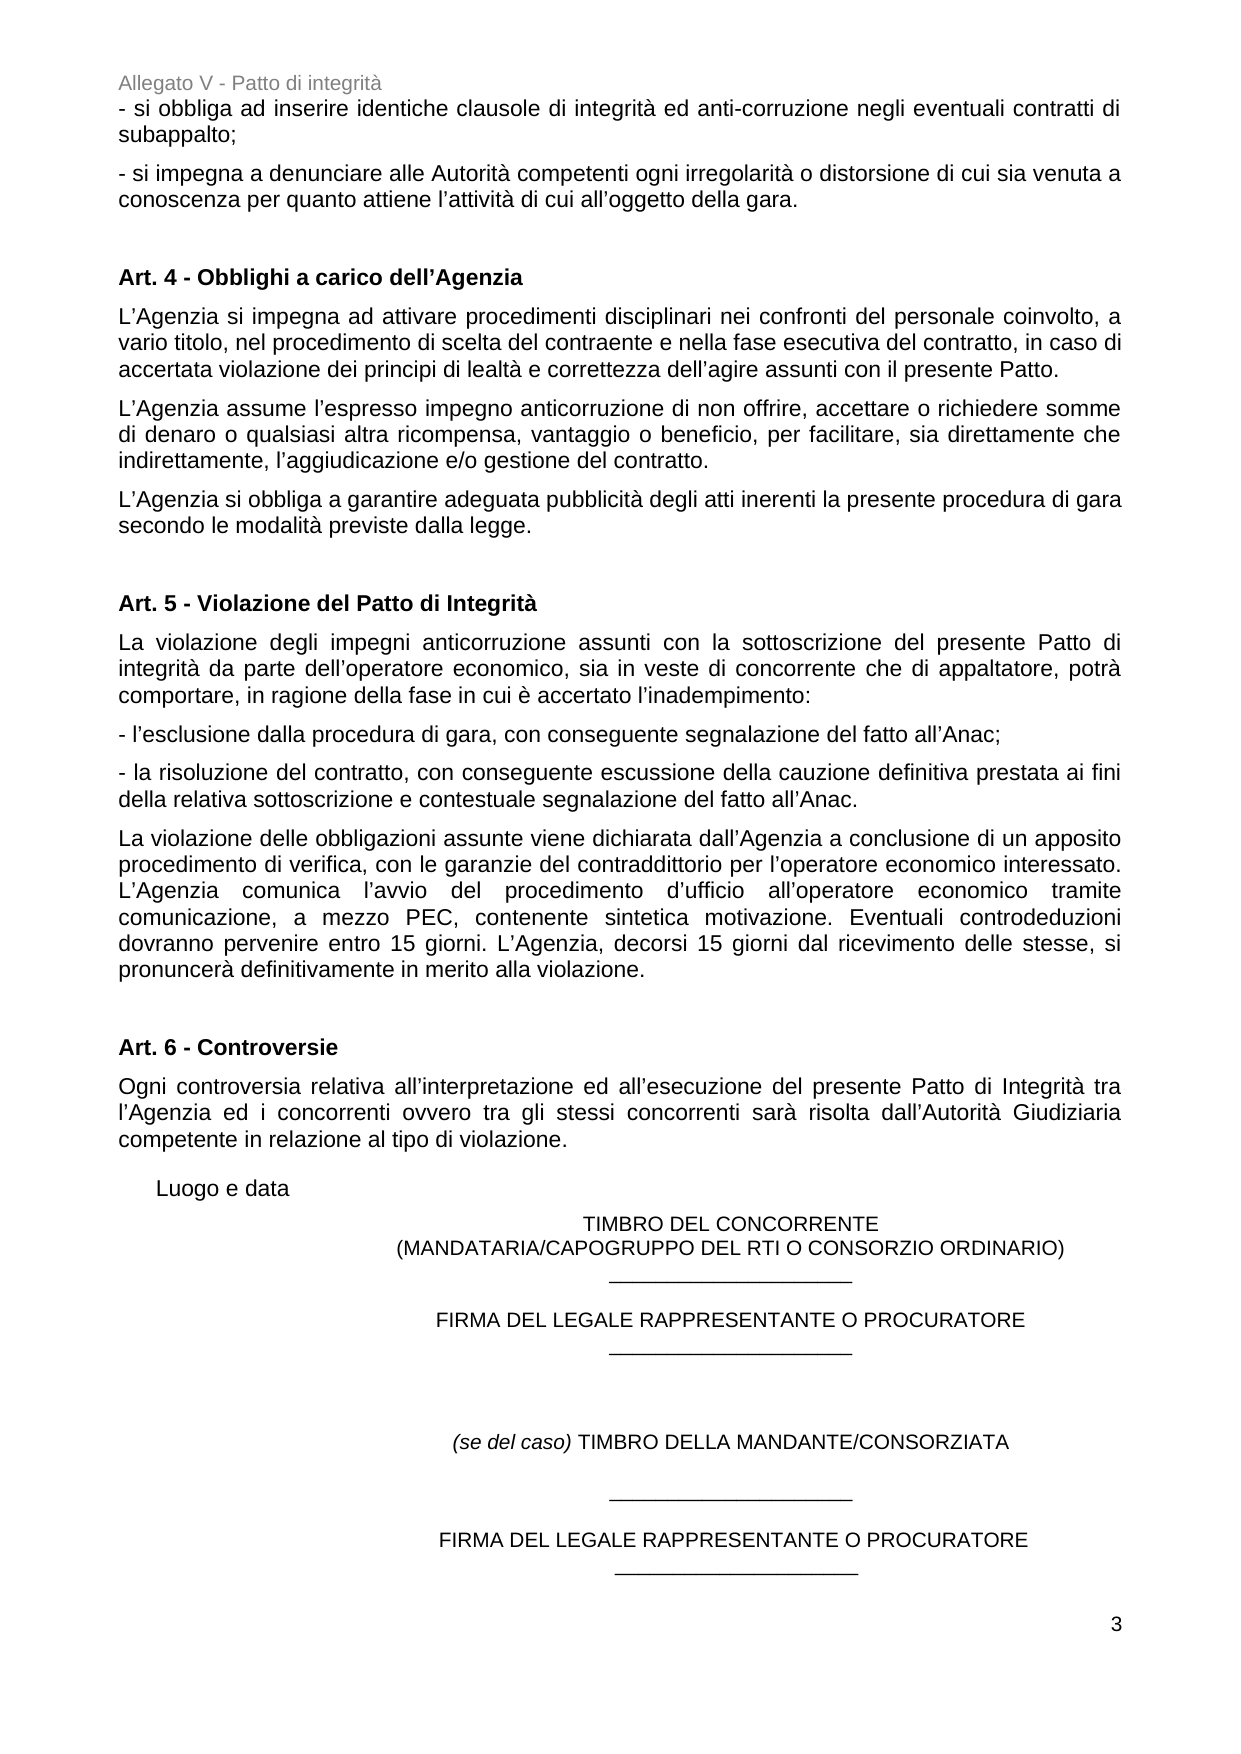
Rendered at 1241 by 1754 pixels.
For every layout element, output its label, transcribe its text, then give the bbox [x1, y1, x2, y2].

text FIRMA DEL LEGALE RAPPRESENTANTE O PROCURATORE [339, 1307, 1122, 1331]
text Ogni controversia relativa all’interpretazione ed all’esecuzione del presente Patto di Integrità tra l’Agenzia ed i concorrenti ovvero tra gli stessi concorrenti sarà risolta dall’Autorità Giudiziaria competente in relazione al tipo di violazione. [118, 1073, 1122, 1152]
text (se del caso) TIMBRO DELLA MANDANTE/CONSORZIATA [339, 1430, 1122, 1454]
text _____________________ [339, 1454, 1122, 1502]
text _____________________ [339, 1259, 1122, 1283]
text - si impegna a denunciare alle Autorità competenti ogni irregolarità o distorsione di cui sia venuta a conoscenza per quanto attiene l’attività di cui all’oggetto della gara. [118, 160, 1122, 213]
text - l’esclusione dalla procedura di gara, con conseguente segnalazione del fatto all’Anac; [118, 721, 1122, 747]
text Luogo e data [118, 1175, 1122, 1201]
text _____________________ [339, 1331, 1122, 1355]
text L’Agenzia assume l’espresso impegno anticorruzione di non offrire, accettare o richiedere somme di denaro o qualsiasi altra ricompensa, vantaggio o beneficio, per facilitare, sia direttamente che indirettamente, l’aggiudicazione e/o gestione del contratto. [118, 394, 1122, 473]
text FIRMA DEL LEGALE RAPPRESENTANTE O PROCURATORE [339, 1528, 1122, 1552]
text TIMBRO DEL CONCORRENTE [339, 1212, 1122, 1236]
text (MANDATARIA/CAPOGRUPPO DEL RTI O CONSORZIO ORDINARIO) [339, 1236, 1122, 1259]
text La violazione delle obbligazioni assunte viene dichiarata dall’Agenzia a conclusione di un apposito procedimento di verifica, con le garanzie del contraddittorio per l’operatore economico interessato. L’Agenzia comunica l’avvio del procedimento d’ufficio all’operatore economico tramite comunicazione, a mezzo PEC, contenente sintetica motivazione. Eventuali controdeduzioni dovranno pervenire entro 15 giorni. L’Agenzia, decorsi 15 giorni dal ricevimento delle stesse, si pronuncerà definitivamente in merito alla violazione. [118, 824, 1122, 983]
text Art. 6 - Controversie [118, 1034, 1122, 1060]
text - la risoluzione del contratto, con conseguente escussione della cauzione definitiva prestata ai fini della relativa sottoscrizione e contestuale segnalazione del fatto all’Anac. [118, 759, 1122, 812]
text _____________________ [339, 1552, 1122, 1576]
text La violazione degli impegni anticorruzione assunti con la sottoscrizione del presente Patto di integrità da parte dell’operatore economico, sia in veste di concorrente che di appaltatore, potrà comportare, in ragione della fase in cui è accertato l’inadempimento: [118, 629, 1122, 708]
text - si obbliga ad inserire identiche clausole di integrità ed anti-corruzione negli eventuali contratti di subappalto; [118, 95, 1122, 147]
text Art. 4 - Obblighi a carico dell’Agenzia [118, 264, 1122, 290]
text Art. 5 - Violazione del Patto di Integrità [118, 590, 1122, 616]
text L’Agenzia si impegna ad attivare procedimenti disciplinari nei confronti del personale coinvolto, a vario titolo, nel procedimento di scelta del contraente e nella fase esecutiva del contratto, in caso di accertata violazione dei principi di lealtà e correttezza dell’agire assunti con il presente Patto. [118, 303, 1122, 382]
text L’Agenzia si obbliga a garantire adeguata pubblicità degli atti inerenti la presente procedura di gara secondo le modalità previste dalla legge. [118, 486, 1122, 539]
